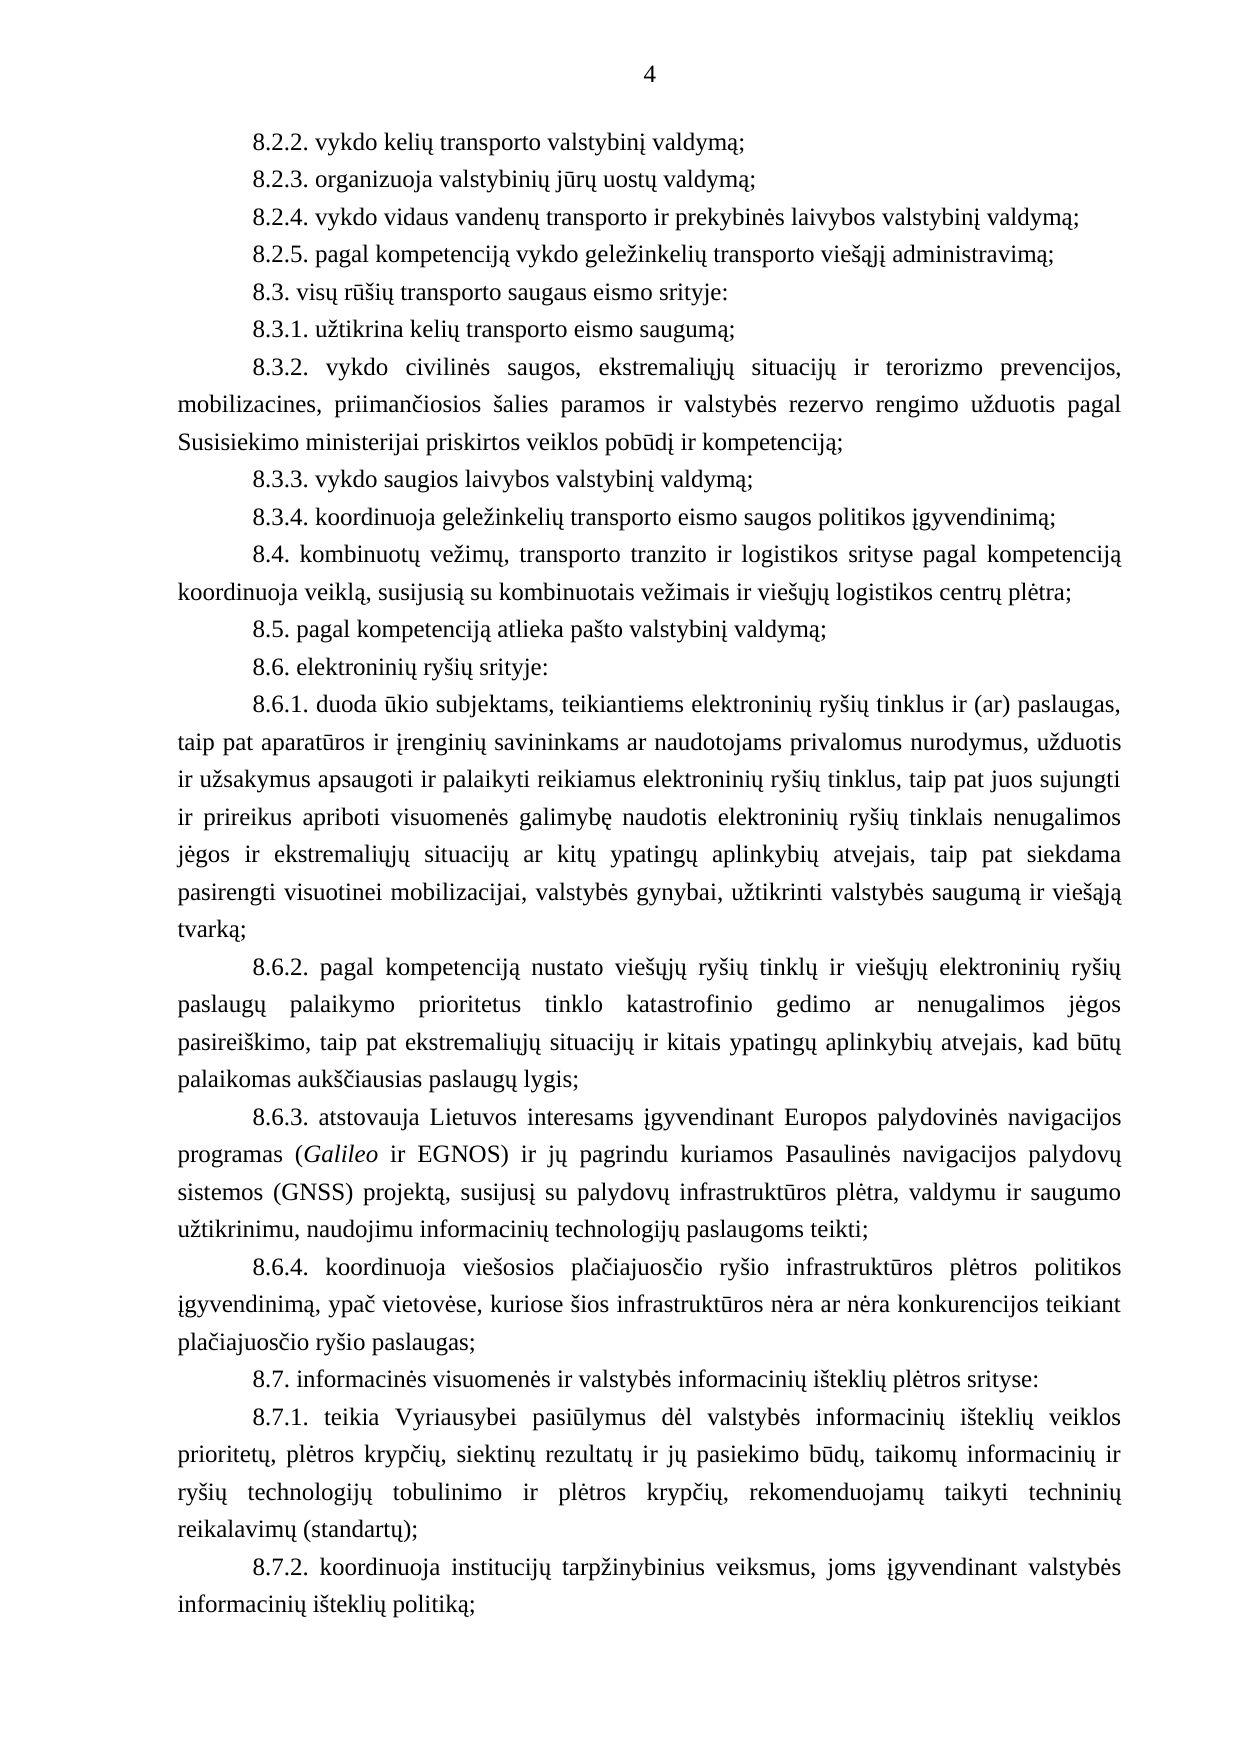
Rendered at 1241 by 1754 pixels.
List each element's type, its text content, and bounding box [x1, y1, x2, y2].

text 8.3.3. vykdo saugios laivybos valstybinį valdymą; [177, 456, 1122, 493]
text 8.7.2. koordinuoja institucijų tarpžinybinius veiksmus, joms įgyvendinant valstybės informacinių išteklių politiką; [177, 1543, 1122, 1618]
text 8.5. pagal kompetenciją atlieka pašto valstybinį valdymą; [177, 606, 1122, 643]
text 8.2.3. organizuoja valstybinių jūrų uostų valdymą; [177, 156, 1122, 193]
text 8.6.4. koordinuoja viešosios plačiajuosčio ryšio infrastruktūros plėtros politikos įgyvendinimą, ypač vietovėse, kuriose šios infrastruktūros nėra ar nėra konkurencijos teikiant plačiajuosčio ryšio paslaugas; [177, 1243, 1122, 1356]
text 8.6.3. atstovauja Lietuvos interesams įgyvendinant Europos palydovinės navigacijos programas (Galileo ir EGNOS) ir jų pagrindu kuriamos Pasaulinės navigacijos palydovų sistemos (GNSS) projektą, susijusį su palydovų infrastruktūros plėtra, valdymu ir saugumo užtikrinimu, naudojimu informacinių technologijų paslaugoms teikti; [177, 1093, 1122, 1243]
text 8.3.1. užtikrina kelių transporto eismo saugumą; [177, 306, 1122, 343]
text 8.6.2. pagal kompetenciją nustato viešųjų ryšių tinklų ir viešųjų elektroninių ryšių paslaugų palaikymo prioritetus tinklo katastrofinio gedimo ar nenugalimos jėgos pasireiškimo, taip pat ekstremaliųjų situacijų ir kitais ypatingų aplinkybių atvejais, kad būtų palaikomas aukščiausias paslaugų lygis; [177, 943, 1122, 1093]
text 8.2.2. vykdo kelių transporto valstybinį valdymą; [177, 118, 1122, 156]
text 8.3.4. koordinuoja geležinkelių transporto eismo saugos politikos įgyvendinimą; [177, 493, 1122, 531]
text 8.7.1. teikia Vyriausybei pasiūlymus dėl valstybės informacinių išteklių veiklos prioritetų, plėtros krypčių, siektinų rezultatų ir jų pasiekimo būdų, taikomų informacinių ir ryšių technologijų tobulinimo ir plėtros krypčių, rekomenduojamų taikyti techninių reikalavimų (standartų); [177, 1393, 1122, 1543]
text 8.6.1. duoda ūkio subjektams, teikiantiems elektroninių ryšių tinklus ir (ar) paslaugas, taip pat aparatūros ir įrenginių savininkams ar naudotojams privalomus nurodymus, užduotis ir užsakymus apsaugoti ir palaikyti reikiamus elektroninių ryšių tinklus, taip pat juos sujungti ir prireikus apriboti visuomenės galimybę naudotis elektroninių ryšių tinklais nenugalimos jėgos ir ekstremaliųjų situacijų ar kitų ypatingų aplinkybių atvejais, taip pat siekdama pasirengti visuotinei mobilizacijai, valstybės gynybai, užtikrinti valstybės saugumą ir viešąją tvarką; [177, 681, 1122, 943]
text 8.2.5. pagal kompetenciją vykdo geležinkelių transporto viešąjį administravimą; [177, 231, 1122, 268]
text 8.2.4. vykdo vidaus vandenų transporto ir prekybinės laivybos valstybinį valdymą; [177, 193, 1122, 231]
text 8.3.2. vykdo civilinės saugos, ekstremaliųjų situacijų ir terorizmo prevencijos, mobilizacines, priimančiosios šalies paramos ir valstybės rezervo rengimo užduotis pagal Susisiekimo ministerijai priskirtos veiklos pobūdį ir kompetenciją; [177, 343, 1122, 456]
text 8.4. kombinuotų vežimų, transporto tranzito ir logistikos srityse pagal kompetenciją koordinuoja veiklą, susijusią su kombinuotais vežimais ir viešųjų logistikos centrų plėtra; [177, 531, 1122, 606]
text 8.3. visų rūšių transporto saugaus eismo srityje: [177, 268, 1122, 306]
text 8.7. informacinės visuomenės ir valstybės informacinių išteklių plėtros srityse: [177, 1356, 1122, 1393]
text 8.6. elektroninių ryšių srityje: [177, 643, 1122, 681]
